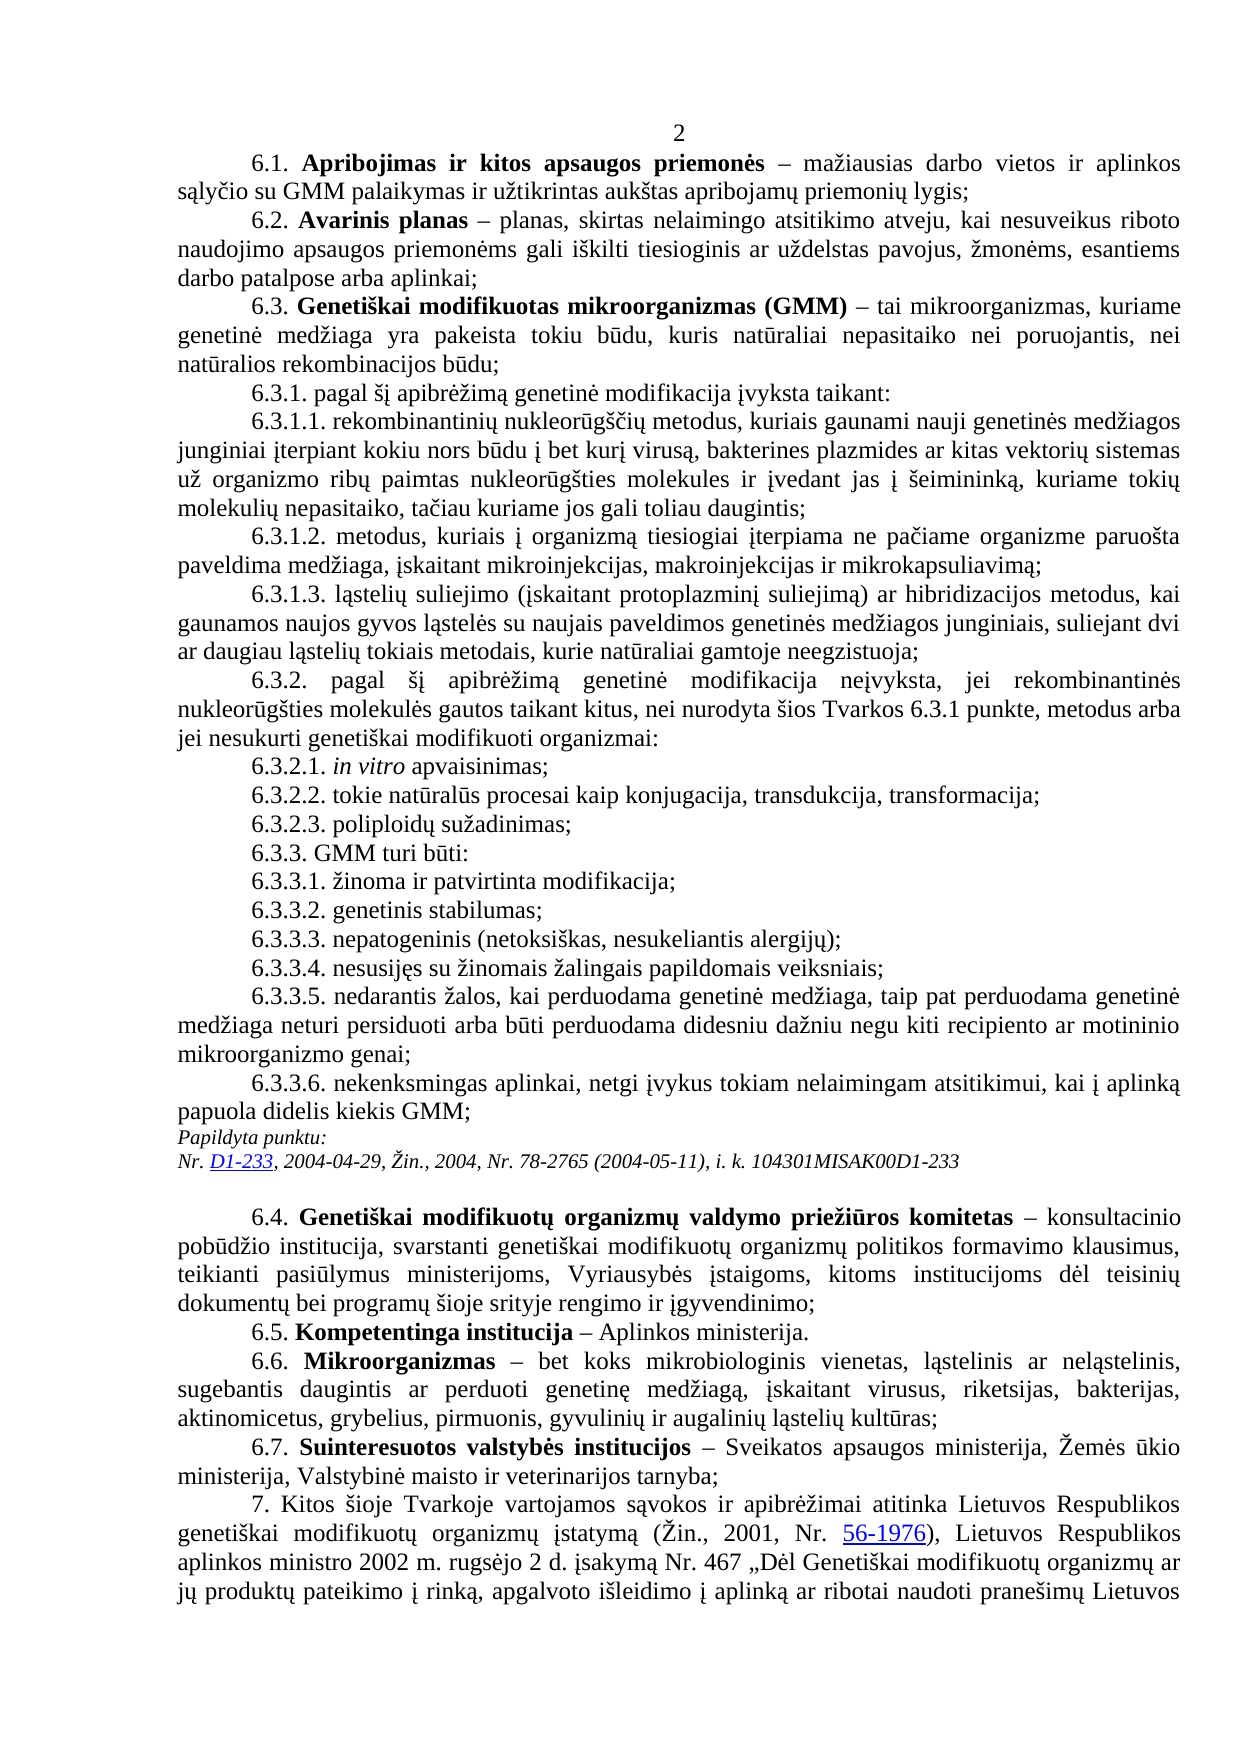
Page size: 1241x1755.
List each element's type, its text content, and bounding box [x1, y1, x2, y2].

text 6.3.2.2. tokie natūralūs procesai kaip konjugacija, transdukcija, transformacija; [177, 780, 1181, 809]
text 6.5. Kompetentinga institucija – Aplinkos ministerija. [177, 1317, 1181, 1346]
text 6.3.1.3. ląstelių suliejimo (įskaitant protoplazminį suliejimą) ar hibridizacijos metodus, kai gaunamos naujos gyvos ląstelės su naujais paveldimos genetinės medžiagos junginiais, suliejant dvi ar daugiau ląstelių tokiais metodais, kurie natūraliai gamtoje neegzistuoja; [177, 579, 1181, 665]
text 6.3.2.3. poliploidų sužadinimas; [177, 809, 1181, 838]
text 6.3.3.4. nesusijęs su žinomais žalingais papildomais veiksniais; [177, 953, 1181, 981]
text 6.6. Mikroorganizmas – bet koks mikrobiologinis vienetas, ląstelinis ar neląstelinis, sugebantis daugintis ar perduoti genetinę medžiagą, įskaitant virusus, riketsijas, bakterijas, aktinomicetus, grybelius, pirmuonis, gyvulinių ir augalinių ląstelių kultūras; [177, 1346, 1181, 1432]
text 6.3.3. GMM turi būti: [177, 838, 1181, 866]
text 6.3.3.6. nekenksmingas aplinkai, netgi įvykus tokiam nelaimingam atsitikimui, kai į aplinką papuola didelis kiekis GMM; [177, 1068, 1181, 1125]
text 6.7. Suinteresuotos valstybės institucijos – Sveikatos apsaugos ministerija, Žemės ūkio ministerija, Valstybinė maisto ir veterinarijos tarnyba; [177, 1432, 1181, 1489]
text Nr. D1-233, 2004-04-29, Žin., 2004, Nr. 78-2765 (2004-05-11), i. k. 104301MISAK00D1-233 [177, 1149, 1181, 1173]
text 7. Kitos šioje Tvarkoje vartojamos sąvokos ir apibrėžimai atitinka Lietuvos Respublikos genetiškai modifikuotų organizmų įstatymą (Žin., 2001, Nr. 56-1976), Lietuvos Respublikos aplinkos ministro 2002 m. rugsėjo 2 d. įsakymą Nr. 467 „Dėl Genetiškai modifikuotų organizmų ar jų produktų pateikimo į rinką, apgalvoto išleidimo į aplinką ar ribotai naudoti pranešimų Lietuvos [177, 1489, 1181, 1604]
text 6.1. Apribojimas ir kitos apsaugos priemonės – mažiausias darbo vietos ir aplinkos sąlyčio su GMM palaikymas ir užtikrintas aukštas apribojamų priemonių lygis; [177, 148, 1181, 205]
text 6.4. Genetiškai modifikuotų organizmų valdymo priežiūros komitetas – konsultacinio pobūdžio institucija, svarstanti genetiškai modifikuotų organizmų politikos formavimo klausimus, teikianti pasiūlymus ministerijoms, Vyriausybės įstaigoms, kitoms institucijoms dėl teisinių dokumentų bei programų šioje srityje rengimo ir įgyvendinimo; [177, 1202, 1181, 1317]
text 6.3.3.2. genetinis stabilumas; [177, 895, 1181, 924]
text 6.3.2.1. in vitro apvaisinimas; [177, 751, 1181, 780]
text 6.3. Genetiškai modifikuotas mikroorganizmas (GMM) – tai mikroorganizmas, kuriame genetinė medžiaga yra pakeista tokiu būdu, kuris natūraliai nepasitaiko nei poruojantis, nei natūralios rekombinacijos būdu; [177, 291, 1181, 378]
text 6.3.1. pagal šį apibrėžimą genetinė modifikacija įvyksta taikant: [177, 378, 1181, 406]
text 6.3.3.1. žinoma ir patvirtinta modifikacija; [177, 866, 1181, 895]
text 6.2. Avarinis planas – planas, skirtas nelaimingo atsitikimo atveju, kai nesuveikus riboto naudojimo apsaugos priemonėms gali iškilti tiesioginis ar uždelstas pavojus, žmonėms, esantiems darbo patalpose arba aplinkai; [177, 205, 1181, 291]
text 6.3.2. pagal šį apibrėžimą genetinė modifikacija neįvyksta, jei rekombinantinės nukleorūgšties molekulės gautos taikant kitus, nei nurodyta šios Tvarkos 6.3.1 punkte, metodus arba jei nesukurti genetiškai modifikuoti organizmai: [177, 665, 1181, 751]
text 6.3.3.3. nepatogeninis (netoksiškas, nesukeliantis alergijų); [177, 924, 1181, 953]
text 6.3.3.5. nedarantis žalos, kai perduodama genetinė medžiaga, taip pat perduodama genetinė medžiaga neturi persiduoti arba būti perduodama didesniu dažniu negu kiti recipiento ar motininio mikroorganizmo genai; [177, 981, 1181, 1068]
text Papildyta punktu: [177, 1125, 1181, 1149]
text 6.3.1.2. metodus, kuriais į organizmą tiesiogiai įterpiama ne pačiame organizme paruošta paveldima medžiaga, įskaitant mikroinjekcijas, makroinjekcijas ir mikrokapsuliavimą; [177, 521, 1181, 579]
text 6.3.1.1. rekombinantinių nukleorūgščių metodus, kuriais gaunami nauji genetinės medžiagos junginiai įterpiant kokiu nors būdu į bet kurį virusą, bakterines plazmides ar kitas vektorių sistemas už organizmo ribų paimtas nukleorūgšties molekules ir įvedant jas į šeimininką, kuriame tokių molekulių nepasitaiko, tačiau kuriame jos gali toliau daugintis; [177, 406, 1181, 521]
